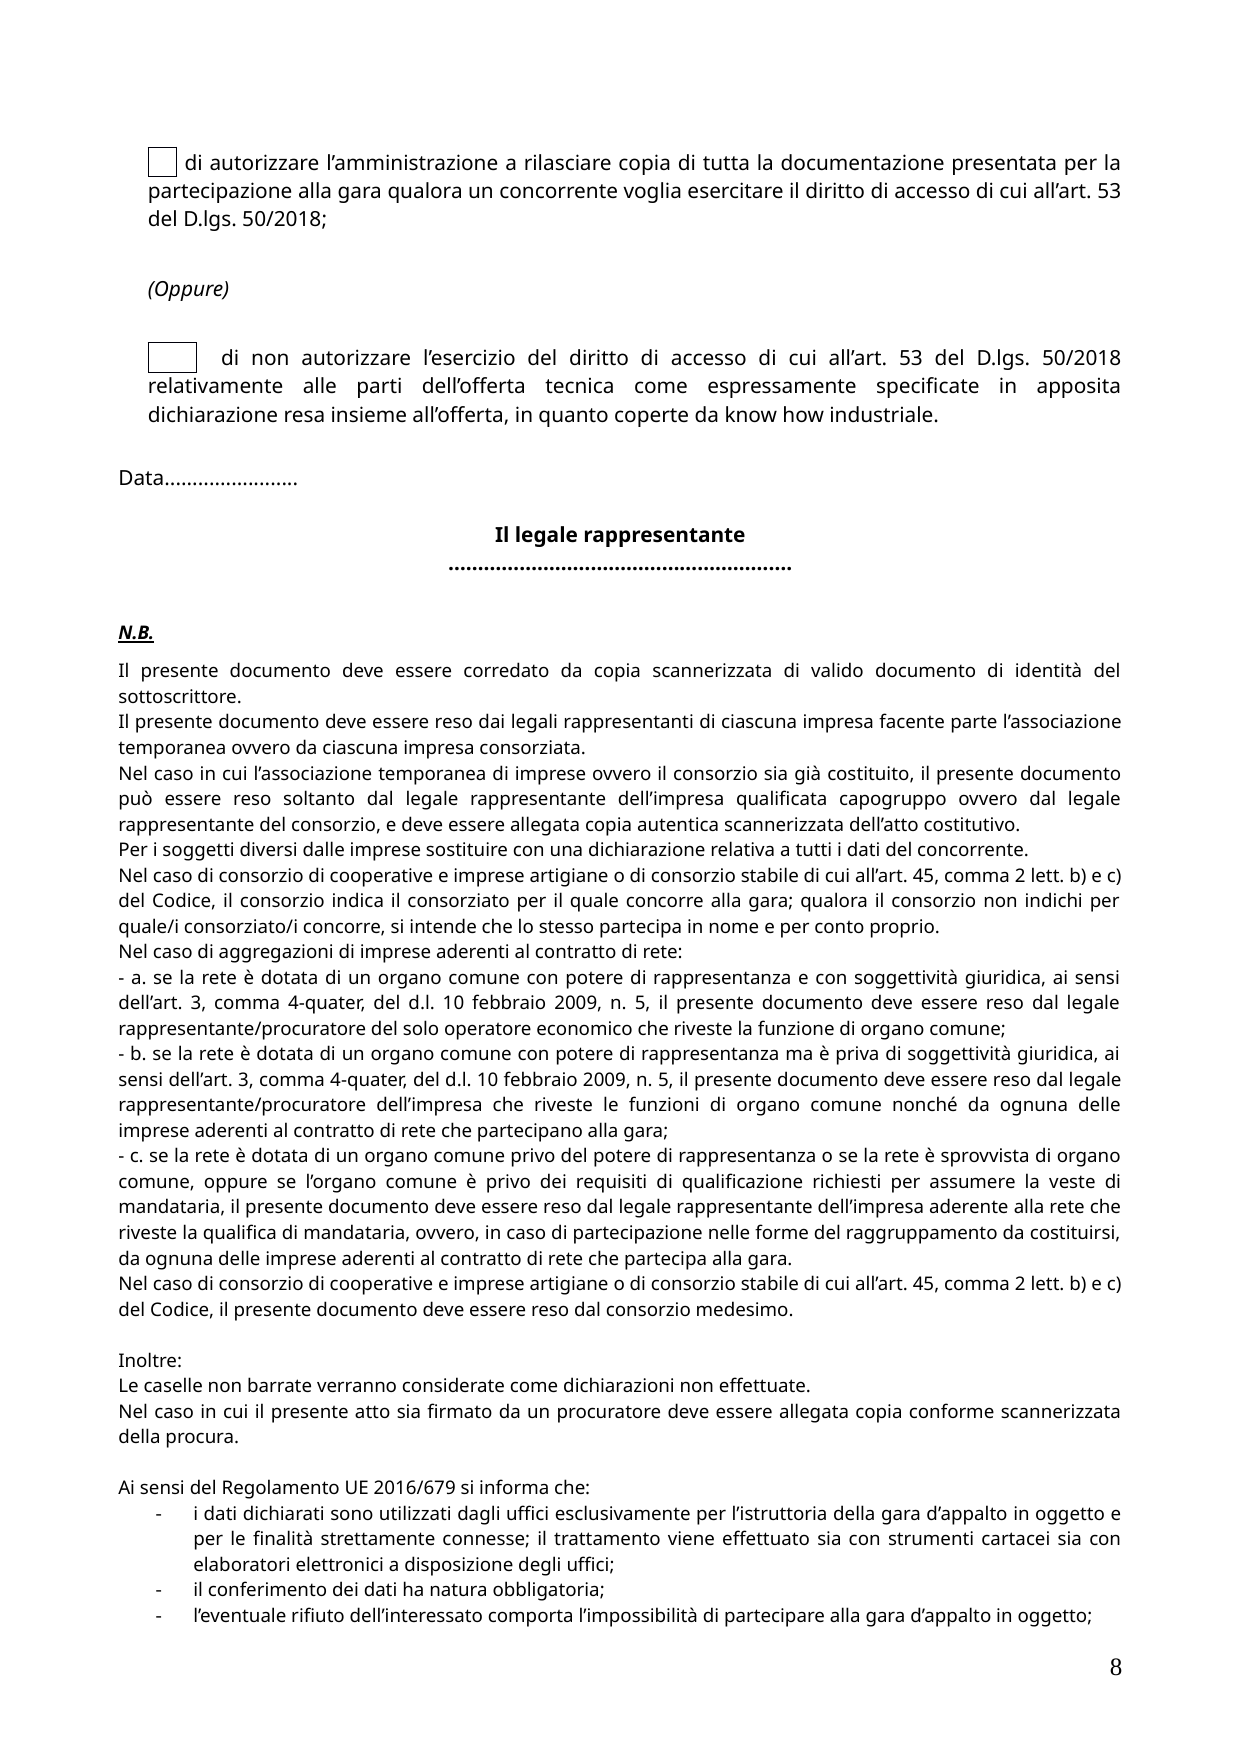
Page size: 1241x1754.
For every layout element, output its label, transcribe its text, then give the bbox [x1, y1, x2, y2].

text Per i soggetti diversi dalle imprese sostituire con una dichiarazione relativa a tutti i dati del concorrente. [118, 836, 1122, 862]
subtitle …………………………………………………. [118, 548, 1122, 577]
text Ai sensi del Regolamento UE 2016/679 si informa che: [118, 1474, 1122, 1500]
list il conferimento dei dati ha natura obbligatoria; [156, 1577, 1122, 1602]
text Nel caso di consorzio di cooperative e imprese artigiane o di consorzio stabile di cui all’art. 45, comma 2 lett. b) e c) del Codice, il consorzio indica il consorziato per il quale concorre alla gara; qualora il consorzio non indichi per quale/i consorziato/i concorre, si intende che lo stesso partecipa in nome e per conto proprio. [118, 862, 1122, 938]
text di non autorizzare l’esercizio del diritto di accesso di cui all’art. 53 del D.lgs. 50/2018 relativamente alle parti dell’offerta tecnica come espressamente specificate in apposita dichiarazione resa insieme all’offerta, in quanto coperte da know how industriale. [148, 343, 1122, 428]
text Nel caso in cui il presente atto sia firmato da un procuratore deve essere allegata copia conforme scannerizzata della procura. [118, 1398, 1122, 1449]
text - a. se la rete è dotata di un organo comune con potere di rappresentanza e con soggettività giuridica, ai sensi dell’art. 3, comma 4-quater, del d.l. 10 febbraio 2009, n. 5, il presente documento deve essere reso dal legale rappresentante/procuratore del solo operatore economico che riveste la funzione di organo comune; [118, 964, 1122, 1041]
text - b. se la rete è dotata di un organo comune con potere di rappresentanza ma è priva di soggettività giuridica, ai sensi dell’art. 3, comma 4-quater, del d.l. 10 febbraio 2009, n. 5, il presente documento deve essere reso dal legale rappresentante/procuratore dell’impresa che riveste le funzioni di organo comune nonché da ognuna delle imprese aderenti al contratto di rete che partecipano alla gara; [118, 1041, 1122, 1143]
subtitle Il legale rappresentante [118, 520, 1122, 548]
text Inoltre: [118, 1347, 1122, 1372]
text di autorizzare l’amministrazione a rilasciare copia di tutta la documentazione presentata per la partecipazione alla gara qualora un concorrente voglia esercitare il diritto di accesso di cui all’art. 53 del D.lgs. 50/2018; [148, 148, 1122, 233]
list l’eventuale rifiuto dell’interessato comporta l’impossibilità di partecipare alla gara d’appalto in oggetto; [156, 1602, 1122, 1628]
text Nel caso di consorzio di cooperative e imprese artigiane o di consorzio stabile di cui all’art. 45, comma 2 lett. b) e c) del Codice, il presente documento deve essere reso dal consorzio medesimo. [118, 1270, 1122, 1321]
text Nel caso in cui l’associazione temporanea di imprese ovvero il consorzio sia già costituito, il presente documento può essere reso soltanto dal legale rappresentante dell’impresa qualificata capogruppo ovvero dal legale rappresentante del consorzio, e deve essere allegata copia autentica scannerizzata dell’atto costitutivo. [118, 760, 1122, 836]
list i dati dichiarati sono utilizzati dagli uffici esclusivamente per l’istruttoria della gara d’appalto in oggetto e per le finalità strettamente connesse; il trattamento viene effettuato sia con strumenti cartacei sia con elaboratori elettronici a disposizione degli uffici; [156, 1500, 1122, 1577]
text Il presente documento deve essere corredato da copia scannerizzata di valido documento di identità del sottoscrittore. [118, 658, 1122, 709]
text (Oppure) [148, 274, 1122, 302]
text Il presente documento deve essere reso dai legali rappresentanti di ciascuna impresa facente parte l’associazione temporanea ovvero da ciascuna impresa consorziata. [118, 709, 1122, 760]
text Data........................ [118, 463, 1122, 492]
text - c. se la rete è dotata di un organo comune privo del potere di rappresentanza o se la rete è sprovvista di organo comune, oppure se l’organo comune è privo dei requisiti di qualificazione richiesti per assumere la veste di mandataria, il presente documento deve essere reso dal legale rappresentante dell’impresa aderente alla rete che riveste la qualifica di mandataria, ovvero, in caso di partecipazione nelle forme del raggruppamento da costituirsi, da ognuna delle imprese aderenti al contratto di rete che partecipa alla gara. [118, 1143, 1122, 1270]
text N.B. [118, 619, 1122, 645]
text Le caselle non barrate verranno considerate come dichiarazioni non effettuate. [118, 1372, 1122, 1398]
text Nel caso di aggregazioni di imprese aderenti al contratto di rete: [118, 938, 1122, 964]
